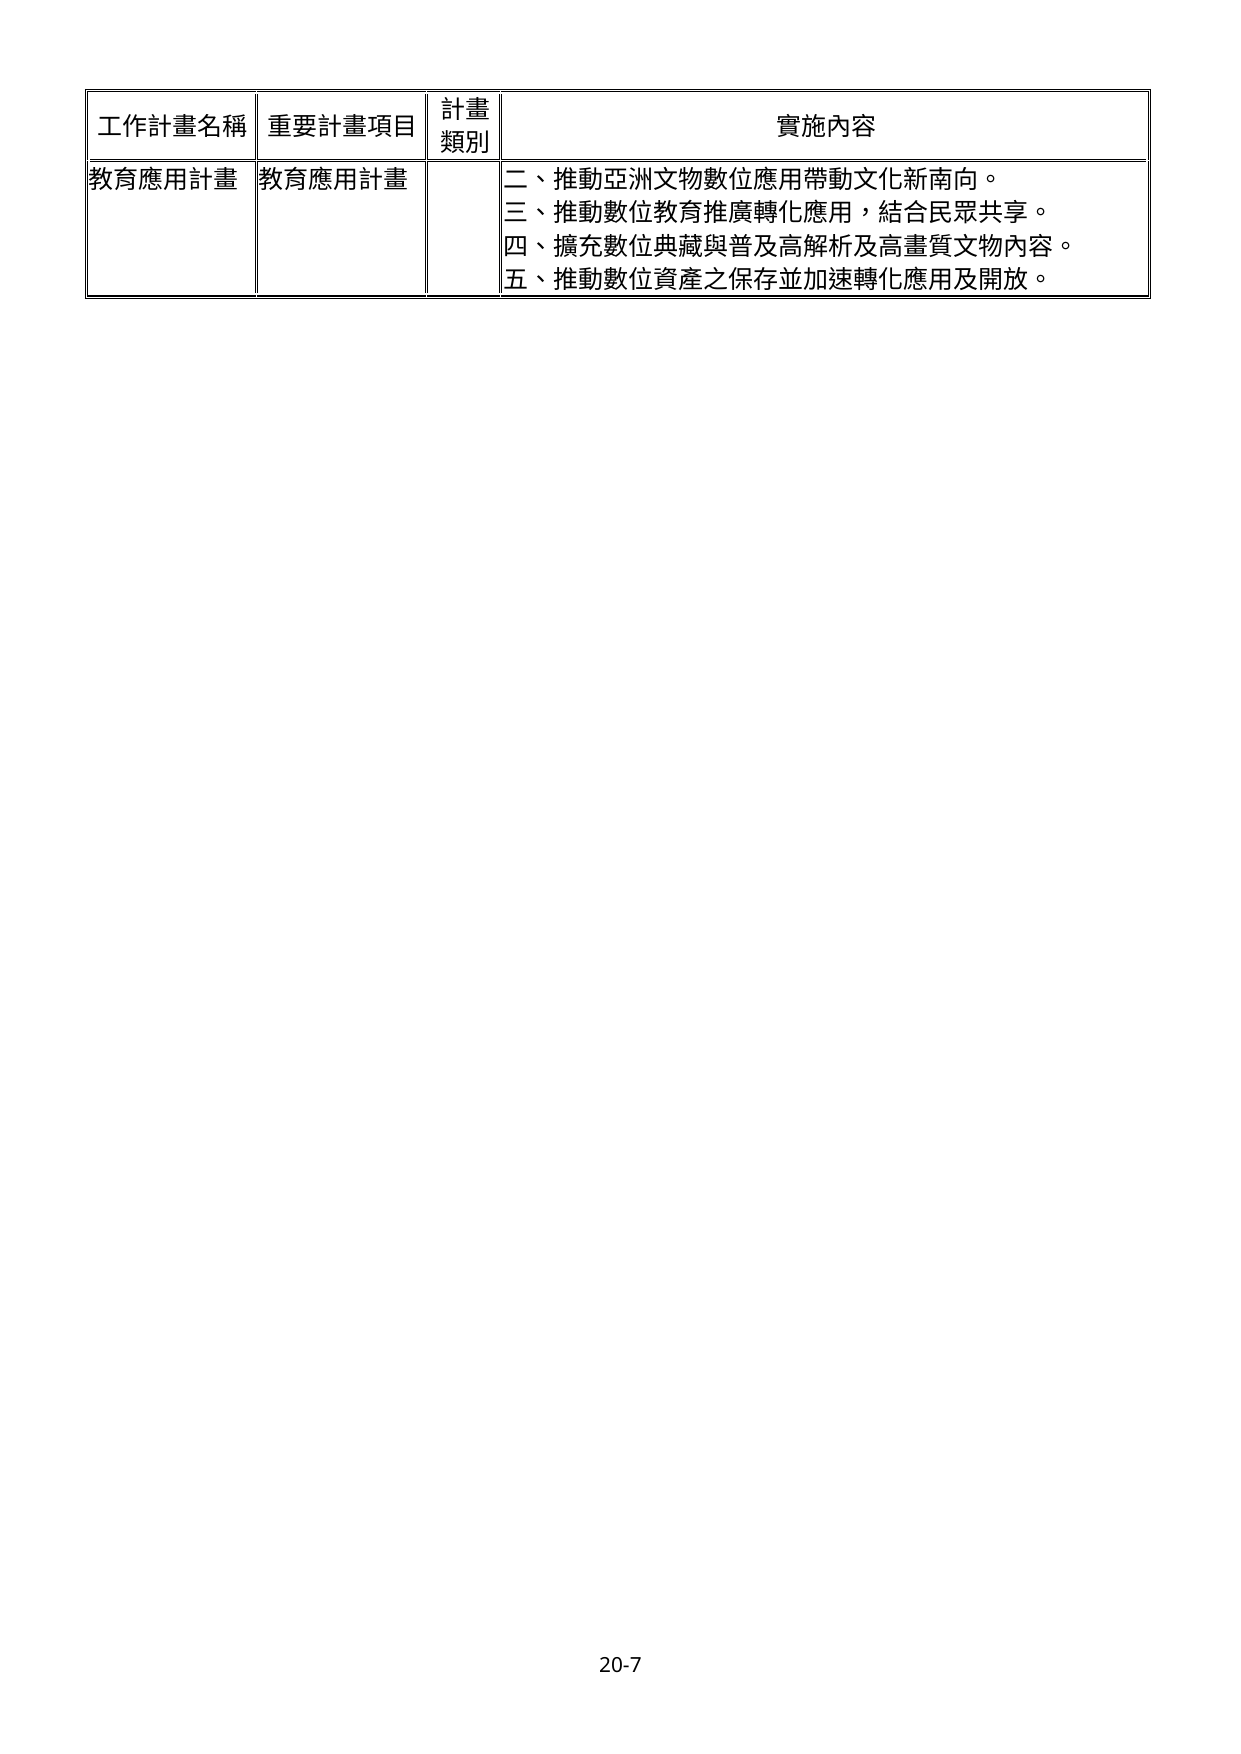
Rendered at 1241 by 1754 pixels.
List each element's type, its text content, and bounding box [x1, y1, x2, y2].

table_header 重要計畫項目 [256, 92, 427, 158]
table_cell [427, 162, 501, 295]
table_cell 教育應用計畫 [88, 159, 256, 295]
table_header 實施內容 [501, 92, 1148, 158]
table_header 計畫類別 [427, 92, 501, 158]
table_cell 教育應用計畫 [256, 162, 427, 295]
table_cell 二、推動亞洲文物數位應用帶動文化新南向。 三、推動數位教育推廣轉化應用，結合民眾共享。 四、擴充數位典藏與普及高解析及高畫質文物內容。 五、推動數位資產之保存並加速轉化應用及開放。 [501, 159, 1148, 295]
table_header 工作計畫名稱 [88, 92, 256, 158]
